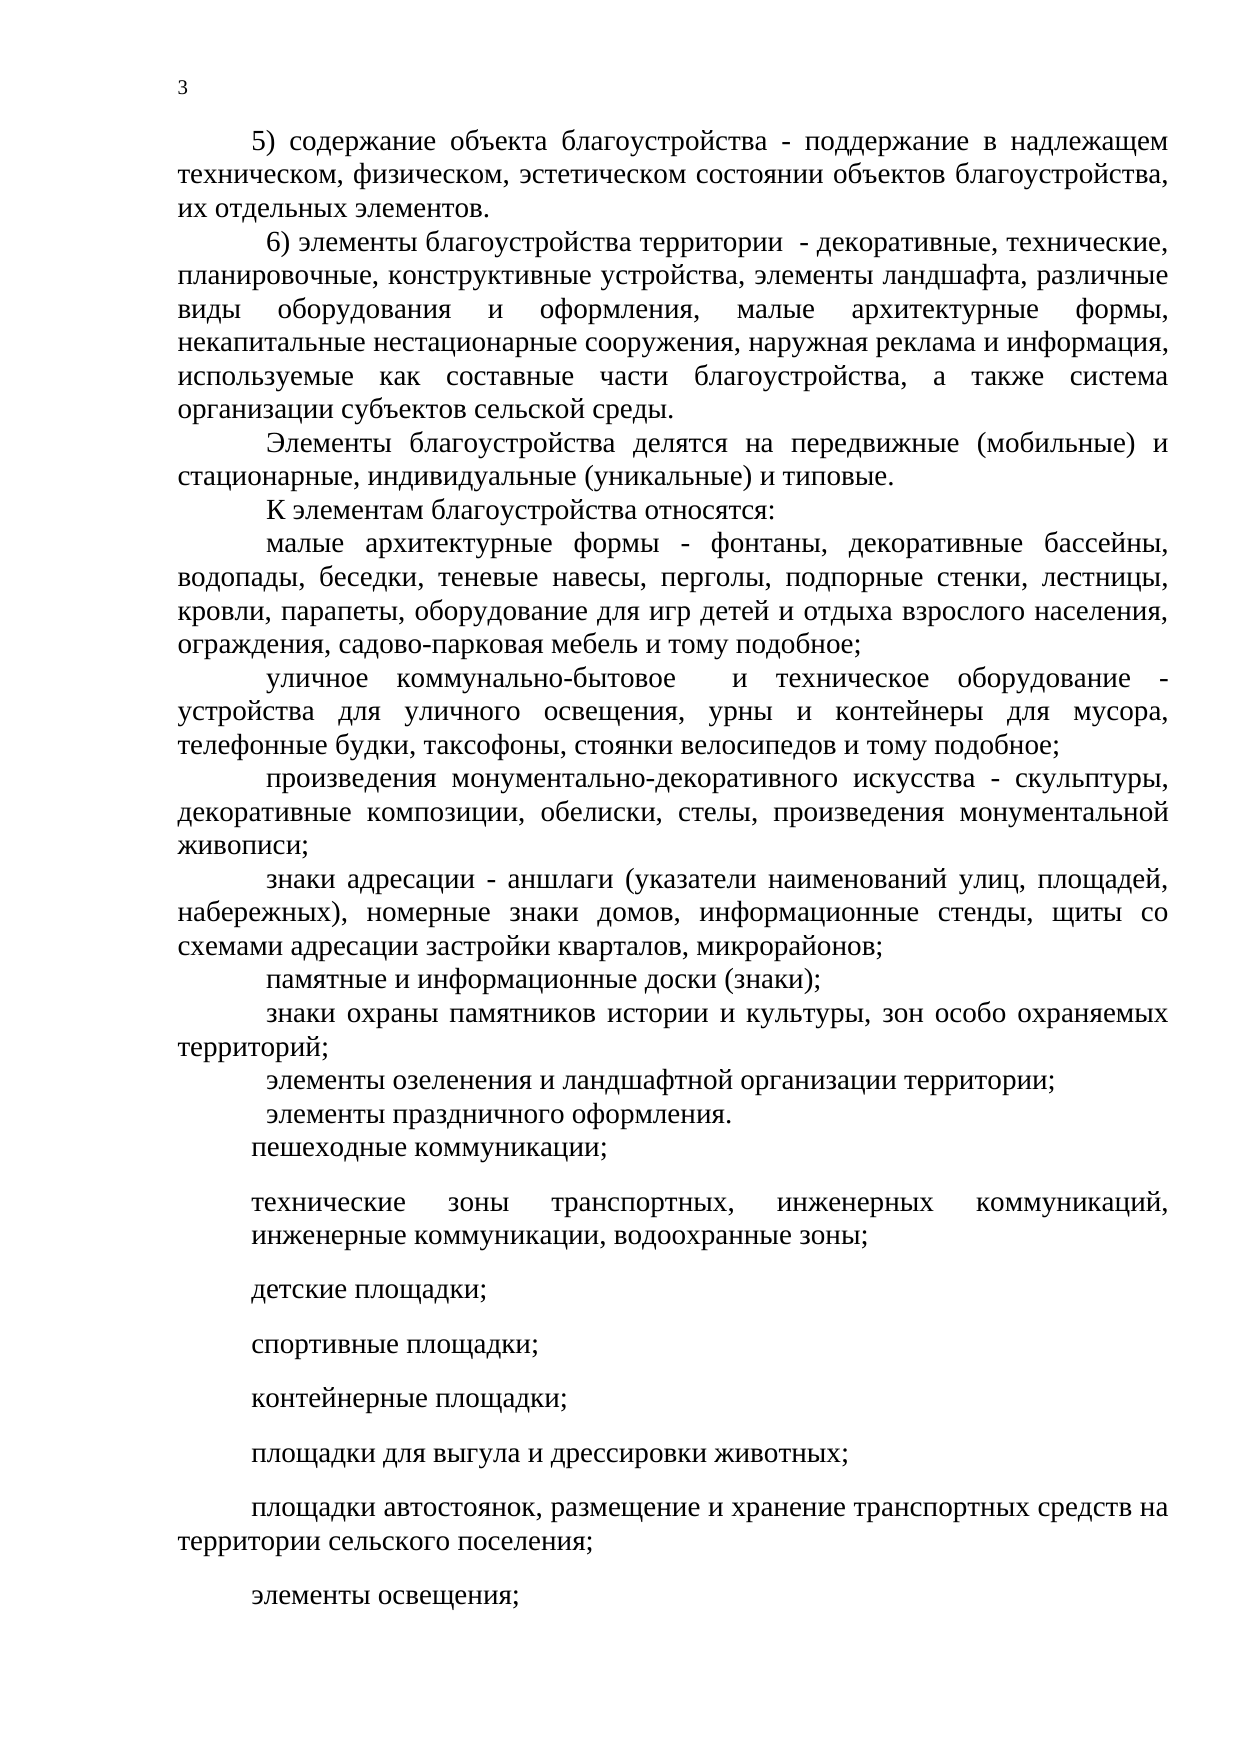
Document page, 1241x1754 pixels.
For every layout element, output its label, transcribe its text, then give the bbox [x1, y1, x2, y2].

list элементы освещения; [251, 1577, 1169, 1611]
text 5) содержание объекта благоустройства - поддержание в надлежащем техническом, физическом, эстетическом состоянии объектов благоустройства, их отдельных элементов. [177, 123, 1169, 224]
list спортивные площадки; [251, 1326, 1169, 1359]
list детские площадки; [251, 1272, 1169, 1305]
text знаки адресации - аншлаги (указатели наименований улиц, площадей, набережных), номерные знаки домов, информационные стенды, щиты со схемами адресации застройки кварталов, микрорайонов; [177, 861, 1169, 962]
text К элементам благоустройства относятся: [177, 492, 1169, 526]
list контейнерные площадки; [251, 1380, 1169, 1414]
list площадки автостоянок, размещение и хранение транспортных средств на территории сельского поселения; [177, 1489, 1169, 1556]
text элементы озеленения и ландшафтной организации территории; [177, 1062, 1169, 1096]
text памятные и информационные доски (знаки); [177, 962, 1169, 995]
text 6) элементы благоустройства территории - декоративные, технические, планировочные, конструктивные устройства, элементы ландшафта, различные виды оборудования и оформления, малые архитектурные формы, некапитальные нестационарные сооружения, наружная реклама и информация, используемые как составные части благоустройства, а также система организации субъектов сельской среды. [177, 224, 1169, 425]
text уличное коммунально-бытовое и техническое оборудование - устройства для уличного освещения, урны и контейнеры для мусора, телефонные будки, таксофоны, стоянки велосипедов и тому подобное; [177, 660, 1169, 760]
list площадки для выгула и дрессировки животных; [251, 1435, 1169, 1468]
text произведения монументально-декоративного искусства - скульптуры, декоративные композиции, обелиски, стелы, произведения монументальной живописи; [177, 760, 1169, 861]
text малые архитектурные формы - фонтаны, декоративные бассейны, водопады, беседки, теневые навесы, перголы, подпорные стенки, лестницы, кровли, парапеты, оборудование для игр детей и отдыха взрослого населения, ограждения, садово-парковая мебель и тому подобное; [177, 526, 1169, 660]
list технические зоны транспортных, инженерных коммуникаций, инженерные коммуникации, водоохранные зоны; [251, 1184, 1169, 1251]
text элементы праздничного оформления. [177, 1096, 1169, 1129]
text Элементы благоустройства делятся на передвижные (мобильные) и стационарные, индивидуальные (уникальные) и типовые. [177, 425, 1169, 492]
text знаки охраны памятников истории и культуры, зон особо охраняемых территорий; [177, 995, 1169, 1062]
list пешеходные коммуникации; [251, 1129, 1169, 1163]
